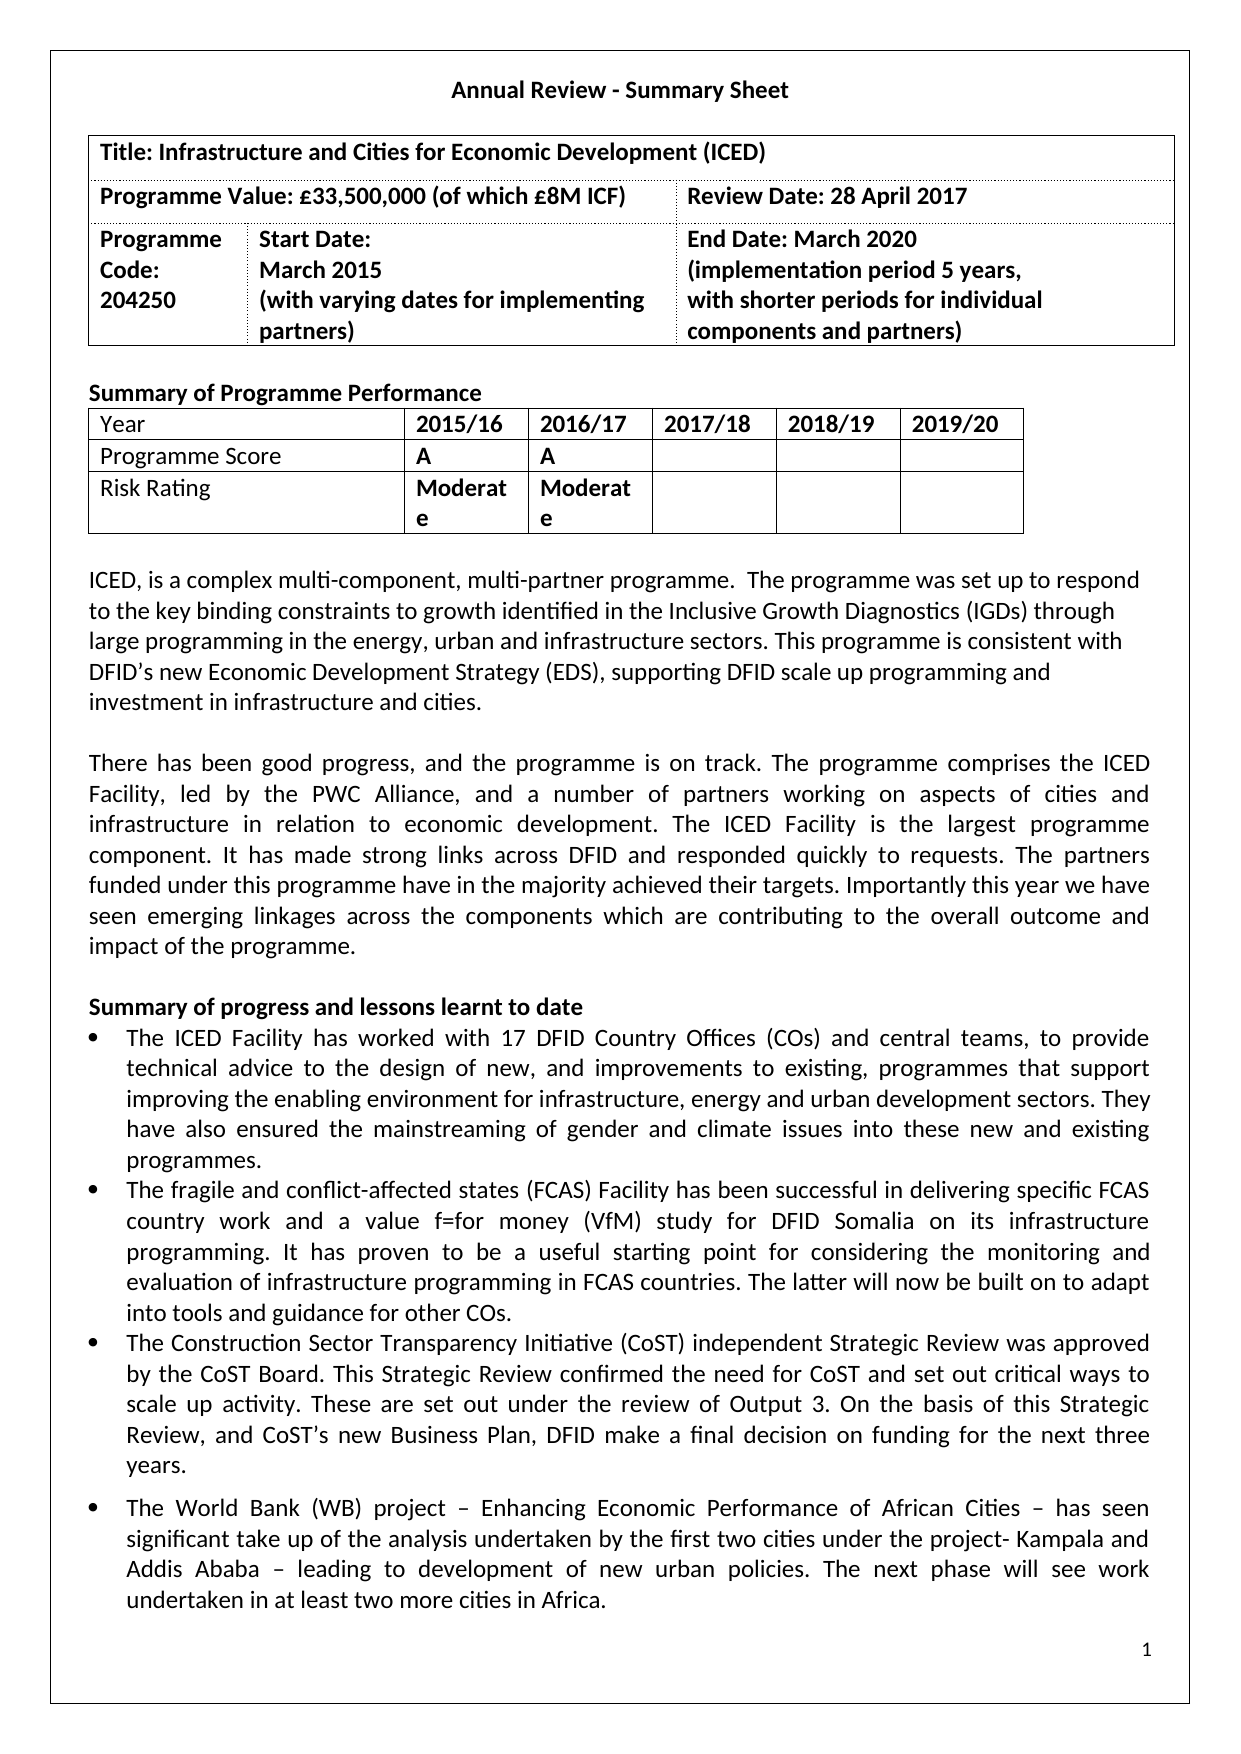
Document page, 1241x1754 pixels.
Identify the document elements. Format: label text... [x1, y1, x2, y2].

table_cell [777, 440, 900, 471]
table_header 2018/19 [777, 409, 900, 439]
table_header 2017/18 [653, 409, 776, 439]
table_cell Programme Value: £33,500,000 (of which £8M ICF) [89, 180, 676, 223]
table_cell Moderate [529, 472, 652, 533]
table_cell [653, 472, 776, 533]
list The ICED Facility has worked with 17 DFID Country Offices (COs) and central teams, to provide technical advice to the design of new, and improvements to existing, programmes that support improving the enabling environment for infrastructure, energy and urban development sectors. They have also ensured the mainstreaming of gender and climate issues into these new and existing programmes. [89, 1022, 1152, 1175]
table_header Year [89, 409, 404, 439]
text Summary of progress and lessons learnt to date [89, 992, 1152, 1022]
table_cell Review Date: 28 April 2017 [676, 180, 1174, 223]
list The World Bank (WB) project – Enhancing Economic Performance of African Cities – has seen significant take up of the analysis undertaken by the first two cities under the project- Kampala and Addis Ababa – leading to development of new urban policies. The next phase will see work undertaken in at least two more cities in Africa. [89, 1492, 1152, 1614]
table_header 2019/20 [901, 409, 1023, 439]
text ICED, is a complex multi-component, multi-partner programme. The programme was set up to respond to the key binding constraints to growth identified in the Inclusive Growth Diagnostics (IGDs) through large programming in the energy, urban and infrastructure sectors. This programme is consistent with DFID’s new Economic Development Strategy (EDS), supporting DFID scale up programming and investment in infrastructure and cities. [89, 564, 1152, 717]
table_header 2015/16 [405, 409, 528, 439]
text There has been good progress, and the programme is on track. The programme comprises the ICED Facility, led by the PWC Alliance, and a number of partners working on aspects of cities and infrastructure in relation to economic development. The ICED Facility is the largest programme component. It has made strong links across DFID and responded quickly to requests. The partners funded under this programme have in the majority achieved their targets. Importantly this year we have seen emerging linkages across the components which are contributing to the overall outcome and impact of the programme. [89, 747, 1152, 961]
table_header Title: Infrastructure and Cities for Economic Development (ICED) [89, 136, 1174, 180]
table_cell Moderate [405, 472, 528, 533]
table_cell Programme Code: 204250 [89, 223, 248, 345]
table_cell A [529, 440, 652, 471]
table_cell [901, 440, 1023, 471]
table_cell End Date: March 2020 (implementation period 5 years, with shorter periods for individual components and partners) [676, 223, 1174, 345]
list The Construction Sector Transparency Initiative (CoST) independent Strategic Review was approved by the CoST Board. This Strategic Review confirmed the need for CoST and set out critical ways to scale up activity. These are set out under the review of Output 3. On the basis of this Strategic Review, and CoST’s new Business Plan, DFID make a final decision on funding for the next three years. [89, 1327, 1152, 1480]
table_cell Start Date: March 2015 (with varying dates for implementing partners) [248, 223, 676, 345]
list The fragile and conflict-affected states (FCAS) Facility has been successful in delivering specific FCAS country work and a value f=for money (VfM) study for DFID Somalia on its infrastructure programming. It has proven to be a useful starting point for considering the monitoring and evaluation of infrastructure programming in FCAS countries. The latter will now be built on to adapt into tools and guidance for other COs. [89, 1175, 1152, 1327]
table_cell Risk Rating [89, 472, 404, 533]
table_cell [653, 440, 776, 471]
text Annual Review - Summary Sheet [89, 74, 1152, 104]
text Summary of Programme Performance [89, 377, 1152, 407]
table_cell A [405, 440, 528, 471]
table_cell Programme Score [89, 440, 404, 471]
table_header 2016/17 [529, 409, 652, 439]
table_cell [901, 472, 1023, 533]
table_cell [777, 472, 900, 533]
